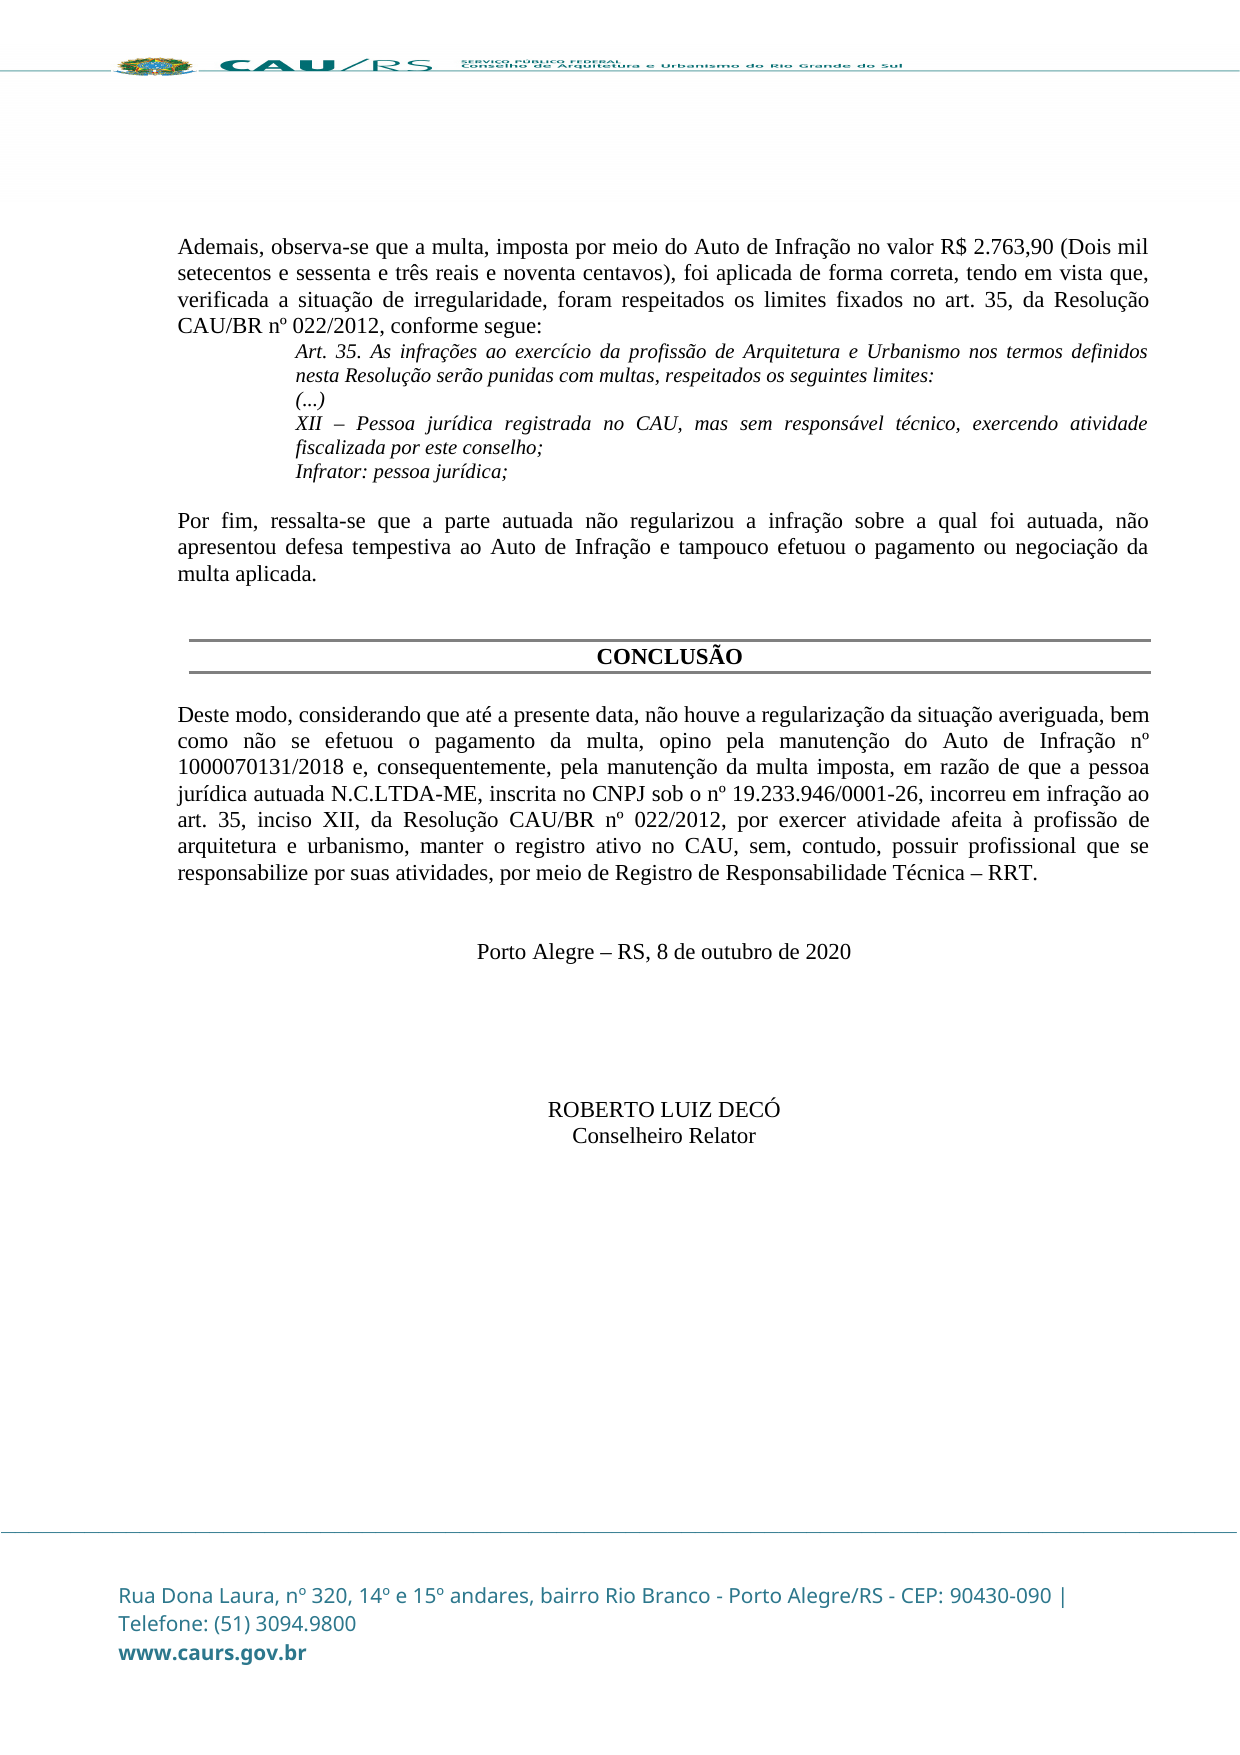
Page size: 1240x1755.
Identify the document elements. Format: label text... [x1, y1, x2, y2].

text Art. 35. As infrações ao exercício da profissão de Arquitetura e Urbanismo nos termos definidos nesta Resolução serão punidas com multas, respeitados os seguintes limites: [295, 338, 1151, 387]
text (...) [295, 387, 1151, 411]
text XII – Pessoa jurídica registrada no CAU, mas sem responsável técnico, exercendo atividade fiscalizada por este conselho; [295, 411, 1151, 459]
text Por fim, ressalta-se que a parte autuada não regularizou a infração sobre a qual foi autuada, não apresentou defesa tempestiva ao Auto de Infração e tampouco efetuou o pagamento ou negociação da multa aplicada. [177, 507, 1151, 586]
text Conselheiro Relator [177, 1122, 1151, 1149]
text Infrator: pessoa jurídica; [295, 459, 1151, 483]
text Porto Alegre – RS, 8 de outubro de 2020 [177, 938, 1151, 964]
text ROBERTO LUIZ DECÓ [177, 1096, 1151, 1122]
table_header CONCLUSÃO [189, 642, 1151, 671]
text Ademais, observa-se que a multa, imposta por meio do Auto de Infração no valor R$ 2.763,90 (Dois mil setecentos e sessenta e três reais e noventa centavos), foi aplicada de forma correta, tendo em vista que, verificada a situação de irregularidade, foram respeitados os limites fixados no art. 35, da Resolução CAU/BR nº 022/2012, conforme segue: [177, 233, 1151, 338]
text Deste modo, considerando que até a presente data, não houve a regularização da situação averiguada, bem como não se efetuou o pagamento da multa, opino pela manutenção do Auto de Infração nº 1000070131/2018 e, consequentemente, pela manutenção da multa imposta, em razão de que a pessoa jurídica autuada N.C.LTDA-ME, inscrita no CNPJ sob o nº 19.233.946/0001-26, incorreu em infração ao art. 35, inciso XII, da Resolução CAU/BR nº 022/2012, por exercer atividade afeita à profissão de arquitetura e urbanismo, manter o registro ativo no CAU, sem, contudo, possuir profissional que se responsabilize por suas atividades, por meio de Registro de Responsabilidade Técnica – RRT. [177, 701, 1151, 885]
